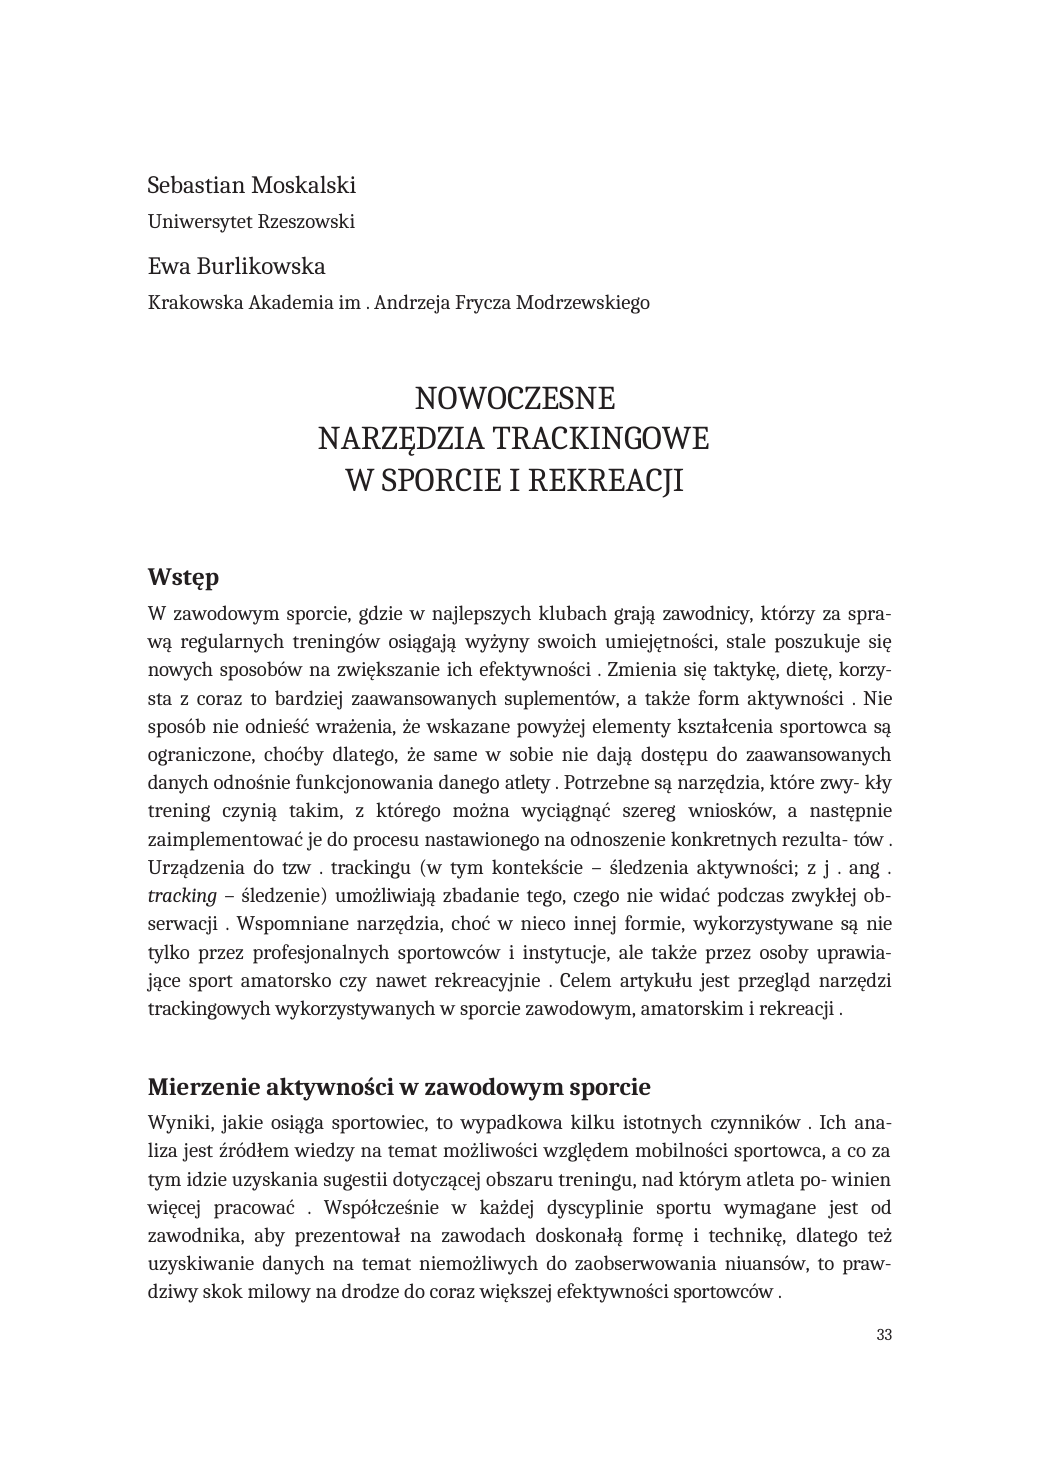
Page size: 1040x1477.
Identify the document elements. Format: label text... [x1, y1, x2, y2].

text Uniwersytet Rzeszowski [148, 209, 968, 233]
text Sebastian Moskalski [148, 171, 968, 200]
subtitle Wstęp [148, 563, 968, 592]
text W SPORCIE I REKREACJI [345, 460, 968, 499]
text W zawodowym sporcie, gdzie w najlepszych klubach grają zawodnicy, którzy za spra- wą regularnych treningów osiągają wyżyny swoich umiejętności, stale poszukuje się nowych sposobów na zwiększanie ich efektywności . Zmienia się taktykę, dietę, korzy- sta z coraz to bardziej zaawansowanych suplementów, a także form aktywności . Nie sposób nie odnieść wrażenia, że wskazane powyżej elementy kształcenia sportowca są ograniczone, choćby dlatego, że same w sobie nie dają dostępu do zaawansowanych danych odnośnie funkcjonowania danego atlety . Potrzebne są narzędzia, które zwy- kły trening czynią takim, z którego można wyciągnąć szereg wniosków, a następnie zaimplementować je do procesu nastawionego na odnoszenie konkretnych rezulta- tów . Urządzenia do tzw . trackingu (w tym kontekście – śledzenia aktywności; z j . ang . tracking – śledzenie) umożliwiają zbadanie tego, czego nie widać podczas zwykłej ob- serwacji . Wspomniane narzędzia, choć w nieco innej formie, wykorzystywane są nie tylko przez profesjonalnych sportowców i instytucje, ale także przez osoby uprawia- jące sport amatorsko czy nawet rekreacyjnie . Celem artykułu jest przegląd narzędzi trackingowych wykorzystywanych w sporcie zawodowym, amatorskim i rekreacji . [148, 602, 892, 1021]
subtitle NOWOCZESNE NARZĘDZIA TRACKINGOWE [317, 379, 785, 458]
text 33 [69, 1325, 892, 1344]
text Wyniki, jakie osiąga sportowiec, to wypadkowa kilku istotnych czynników . Ich ana- liza jest źródłem wiedzy na temat możliwości względem mobilności sportowca, a co za tym idzie uzyskania sugestii dotyczącej obszaru treningu, nad którym atleta po- winien więcej pracować . Współcześnie w każdej dyscyplinie sportu wymagane jest od zawodnika, aby prezentował na zawodach doskonałą formę i technikę, dlatego też uzyskiwanie danych na temat niemożliwych do zaobserwowania niuansów, to praw- dziwy skok milowy na drodze do coraz większej efektywności sportowców . [148, 1111, 892, 1304]
text Krakowska Akademia im . Andrzeja Frycza Modrzewskiego [148, 290, 968, 314]
subtitle Ewa Burlikowska [148, 252, 968, 281]
subtitle Mierzenie aktywności w zawodowym sporcie [148, 1072, 968, 1101]
